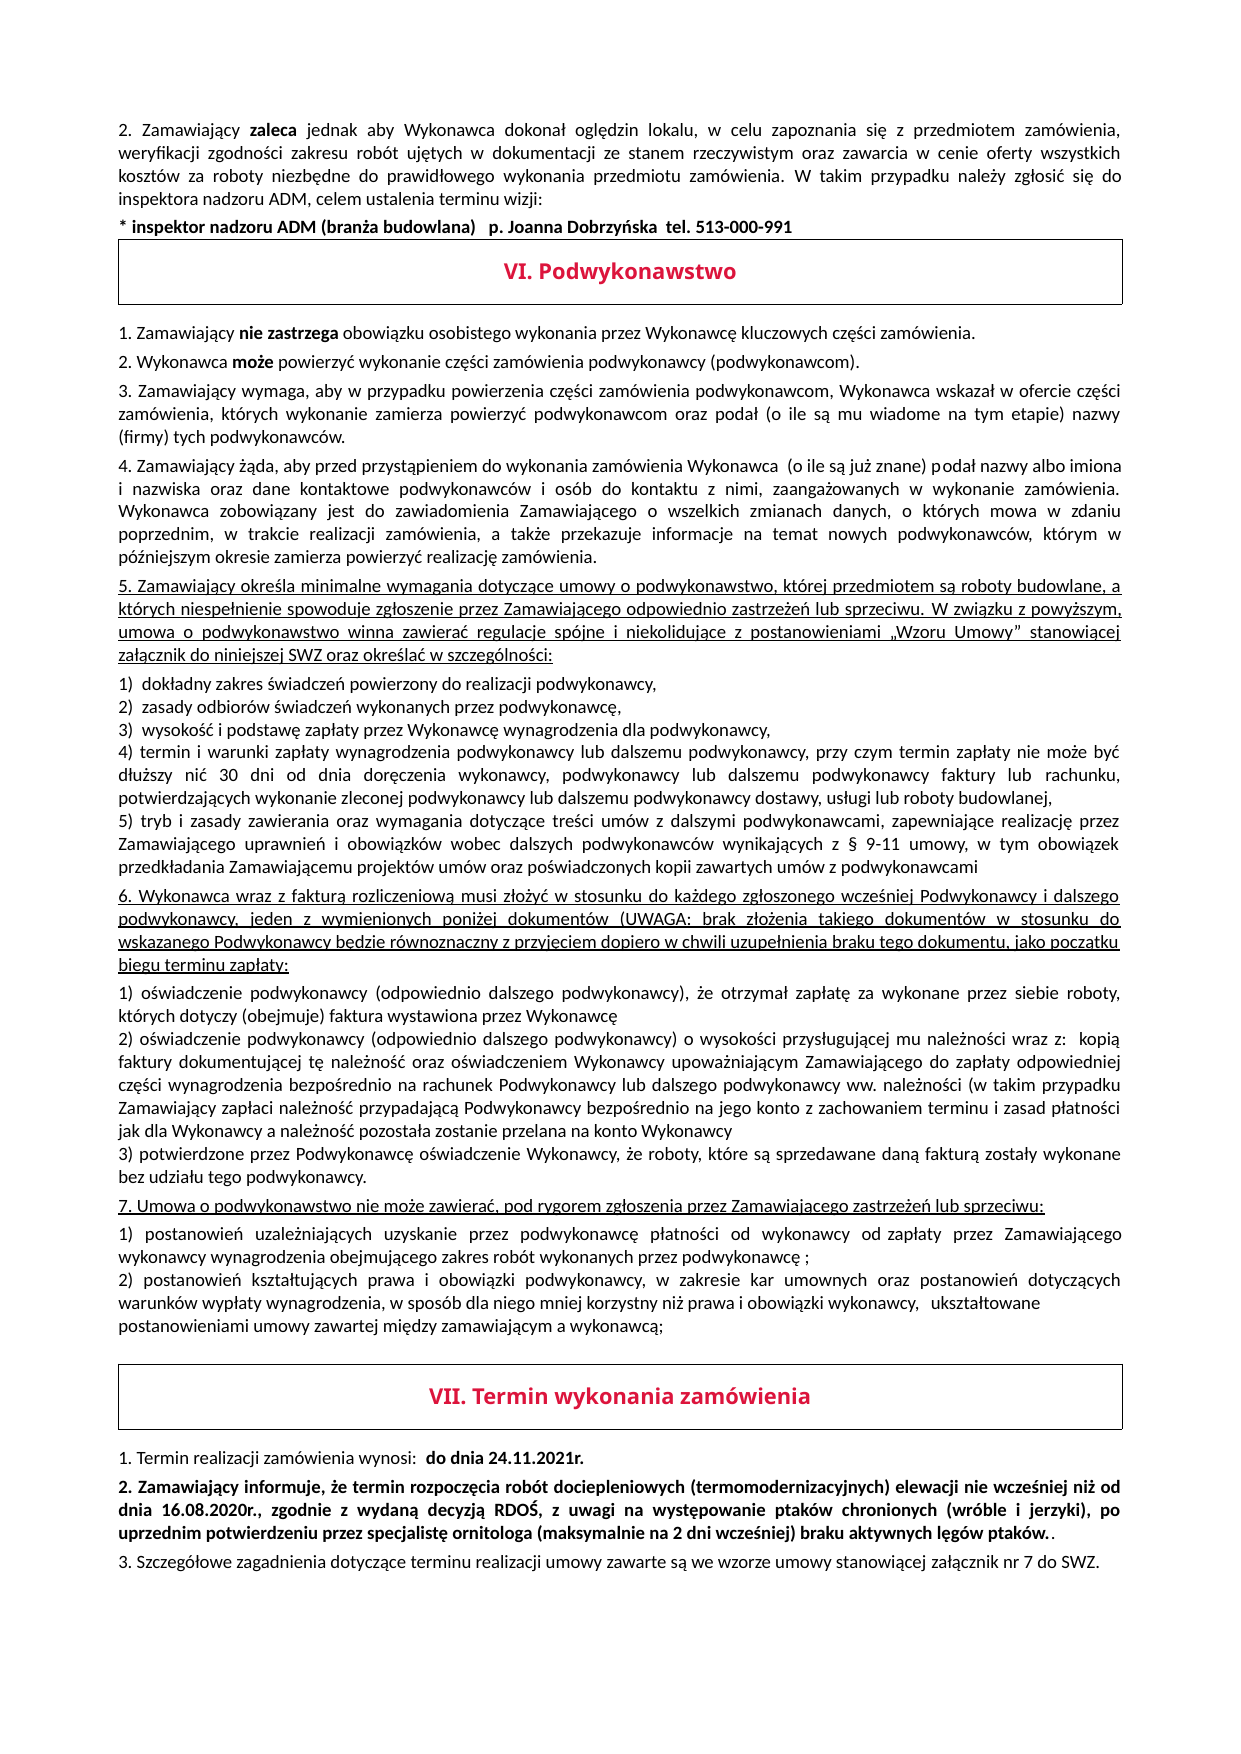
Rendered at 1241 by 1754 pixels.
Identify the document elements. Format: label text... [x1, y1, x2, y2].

text 2) postanowień kształtujących prawa i obowiązki podwykonawcy, w zakresie kar umownych oraz postanowień dotyczących warunków wypłaty wynagrodzenia, w sposób dla niego mniej korzystny niż prawa i obowiązki wykonawcy, ukształtowane postanowieniami umowy zawartej między zamawiającym a wykonawcą; [118, 1268, 1122, 1337]
text 7. Umowa o podwykonawstwo nie może zawierać, pod rygorem zgłoszenia przez Zamawiającego zastrzeżeń lub sprzeciwu: [118, 1194, 1122, 1217]
text 2. Zamawiający zaleca jednak aby Wykonawca dokonał oględzin lokalu, w celu zapoznania się z przedmiotem zamówienia, weryfikacji zgodności zakresu robót ujętych w dokumentacji ze stanem rzeczywistym oraz zawarcia w cenie oferty wszystkich kosztów za roboty niezbędne do prawidłowego wykonania przedmiotu zamówienia. W takim przypadku należy zgłosić się do inspektora nadzoru ADM, celem ustalenia terminu wizji: [118, 118, 1122, 210]
text 4) termin i warunki zapłaty wynagrodzenia podwykonawcy lub dalszemu podwykonawcy, przy czym termin zapłaty nie może być dłuższy nić 30 dni od dnia doręczenia wykonawcy, podwykonawcy lub dalszemu podwykonawcy faktury lub rachunku, potwierdzających wykonanie zleconej podwykonawcy lub dalszemu podwykonawcy dostawy, usługi lub roboty budowlanej, [118, 741, 1121, 809]
text 3) wysokość i podstawę zapłaty przez Wykonawcę wynagrodzenia dla podwykonawcy, [118, 718, 1121, 741]
table_header VII. Termin wykonania zamówienia [119, 1365, 1122, 1428]
text 5. Zamawiający określa minimalne wymagania dotyczące umowy o podwykonawstwo, której przedmiotem są roboty budowlane, a [118, 574, 1122, 594]
text 2. Wykonawca może powierzyć wykonanie części zamówienia podwykonawcy (podwykonawcom). [118, 350, 1122, 373]
text 1. Termin realizacji zamówienia wynosi: do dnia 24.11.2021r. [118, 1446, 1122, 1469]
list 1) dokładny zakres świadczeń powierzony do realizacji podwykonawcy, [118, 672, 1120, 695]
text 2) zasady odbiorów świadczeń wykonanych przez podwykonawcę, [118, 695, 1121, 718]
text 5) tryb i zasady zawierania oraz wymagania dotyczące treści umów z dalszymi podwykonawcami, zapewniające realizację przez Zamawiającego uprawnień i obowiązków wobec dalszych podwykonawców wynikających z § 9-11 umowy, w tym obowiązek przedkładania Zamawiającemu projektów umów oraz poświadczonych kopii zawartych umów z podwykonawcami [118, 809, 1121, 878]
text 3) potwierdzone przez Podwykonawcę oświadczenie Wykonawcy, że roboty, które są sprzedawane daną fakturą zostały wykonane bez udziału tego podwykonawcy. [118, 1142, 1122, 1188]
text których niespełnienie spowoduje zgłoszenie przez Zamawiającego odpowiednio zastrzeżeń lub sprzeciwu. W związku z powyższym, [118, 595, 1122, 617]
text 2. Zamawiający informuje, że termin rozpoczęcia robót dociepleniowych (termomodernizacyjnych) elewacji nie wcześniej niż od dnia 16.08.2020r., zgodnie z wydaną decyzją RDOŚ, z uwagi na występowanie ptaków chronionych (wróble i jerzyki), po uprzednim potwierdzeniu przez specjalistę ornitologa (maksymalnie na 2 dni wcześniej) braku aktywnych lęgów ptaków.. [118, 1475, 1122, 1544]
text umowa o podwykonawstwo winna zawierać regulacje spójne i niekolidujące z postanowieniami „Wzoru Umowy” stanowiącej załącznik do niniejszej SWZ oraz określać w szczególności: [118, 618, 1122, 666]
text 4. Zamawiający żąda, aby przed przystąpieniem do wykonania zamówienia Wykonawca (o ile są już znane) podał nazwy albo imiona i nazwiska oraz dane kontaktowe podwykonawców i osób do kontaktu z nimi, zaangażowanych w wykonanie zamówienia. Wykonawca zobowiązany jest do zawiadomienia Zamawiającego o wszelkich zmianach danych, o których mowa w zdaniu poprzednim, w trakcie realizacji zamówienia, a także przekazuje informacje na temat nowych podwykonawców, którym w późniejszym okresie zamierza powierzyć realizację zamówienia. [118, 454, 1122, 568]
text 3. Szczegółowe zagadnienia dotyczące terminu realizacji umowy zawarte są we wzorze umowy stanowiącej załącznik nr 7 do SWZ. [118, 1550, 1122, 1573]
text 1) postanowień uzależniających uzyskanie przez podwykonawcę płatności od wykonawcy od zapłaty przez Zamawiającego wykonawcy wynagrodzenia obejmującego zakres robót wykonanych przez podwykonawcę ; [118, 1223, 1122, 1268]
text 2) oświadczenie podwykonawcy (odpowiednio dalszego podwykonawcy) o wysokości przysługującej mu należności wraz z: kopią faktury dokumentującej tę należność oraz oświadczeniem Wykonawcy upoważniającym Zamawiającego do zapłaty odpowiedniej części wynagrodzenia bezpośrednio na rachunek Podwykonawcy lub dalszego podwykonawcy ww. należności (w takim przypadku Zamawiający zapłaci należność przypadającą Podwykonawcy bezpośrednio na jego konto z zachowaniem terminu i zasad płatności jak dla Wykonawcy a należność pozostała zostanie przelana na konto Wykonawcy [118, 1027, 1122, 1142]
text 1. Zamawiający nie zastrzega obowiązku osobistego wykonania przez Wykonawcę kluczowych części zamówienia. [118, 321, 1122, 344]
text 6. Wykonawca wraz z fakturą rozliczeniową musi złożyć w stosunku do każdego zgłoszonego wcześniej Podwykonawcy i dalszego podwykonawcy, jeden z wymienionych poniżej dokumentów (UWAGA: brak złożenia takiego dokumentów w stosunku do [118, 884, 1121, 926]
text wskazanego Podwykonawcy będzie równoznaczny z przyjęciem dopiero w chwili uzupełnienia braku tego dokumentu, jako początku biegu terminu zapłaty: [118, 928, 1121, 976]
text 3. Zamawiający wymaga, aby w przypadku powierzenia części zamówienia podwykonawcom, Wykonawca wskazał w ofercie części zamówienia, których wykonanie zamierza powierzyć podwykonawcom oraz podał (o ile są mu wiadome na tym etapie) nazwy (firmy) tych podwykonawców. [118, 379, 1122, 448]
text 1) oświadczenie podwykonawcy (odpowiednio dalszego podwykonawcy), że otrzymał zapłatę za wykonane przez siebie roboty, których dotyczy (obejmuje) faktura wystawiona przez Wykonawcę [118, 982, 1122, 1027]
table_header VI. Podwykonawstwo [119, 240, 1122, 303]
text * inspektor nadzoru ADM (branża budowlana) p. Joanna Dobrzyńska tel. 513-000-991 [118, 216, 1122, 239]
